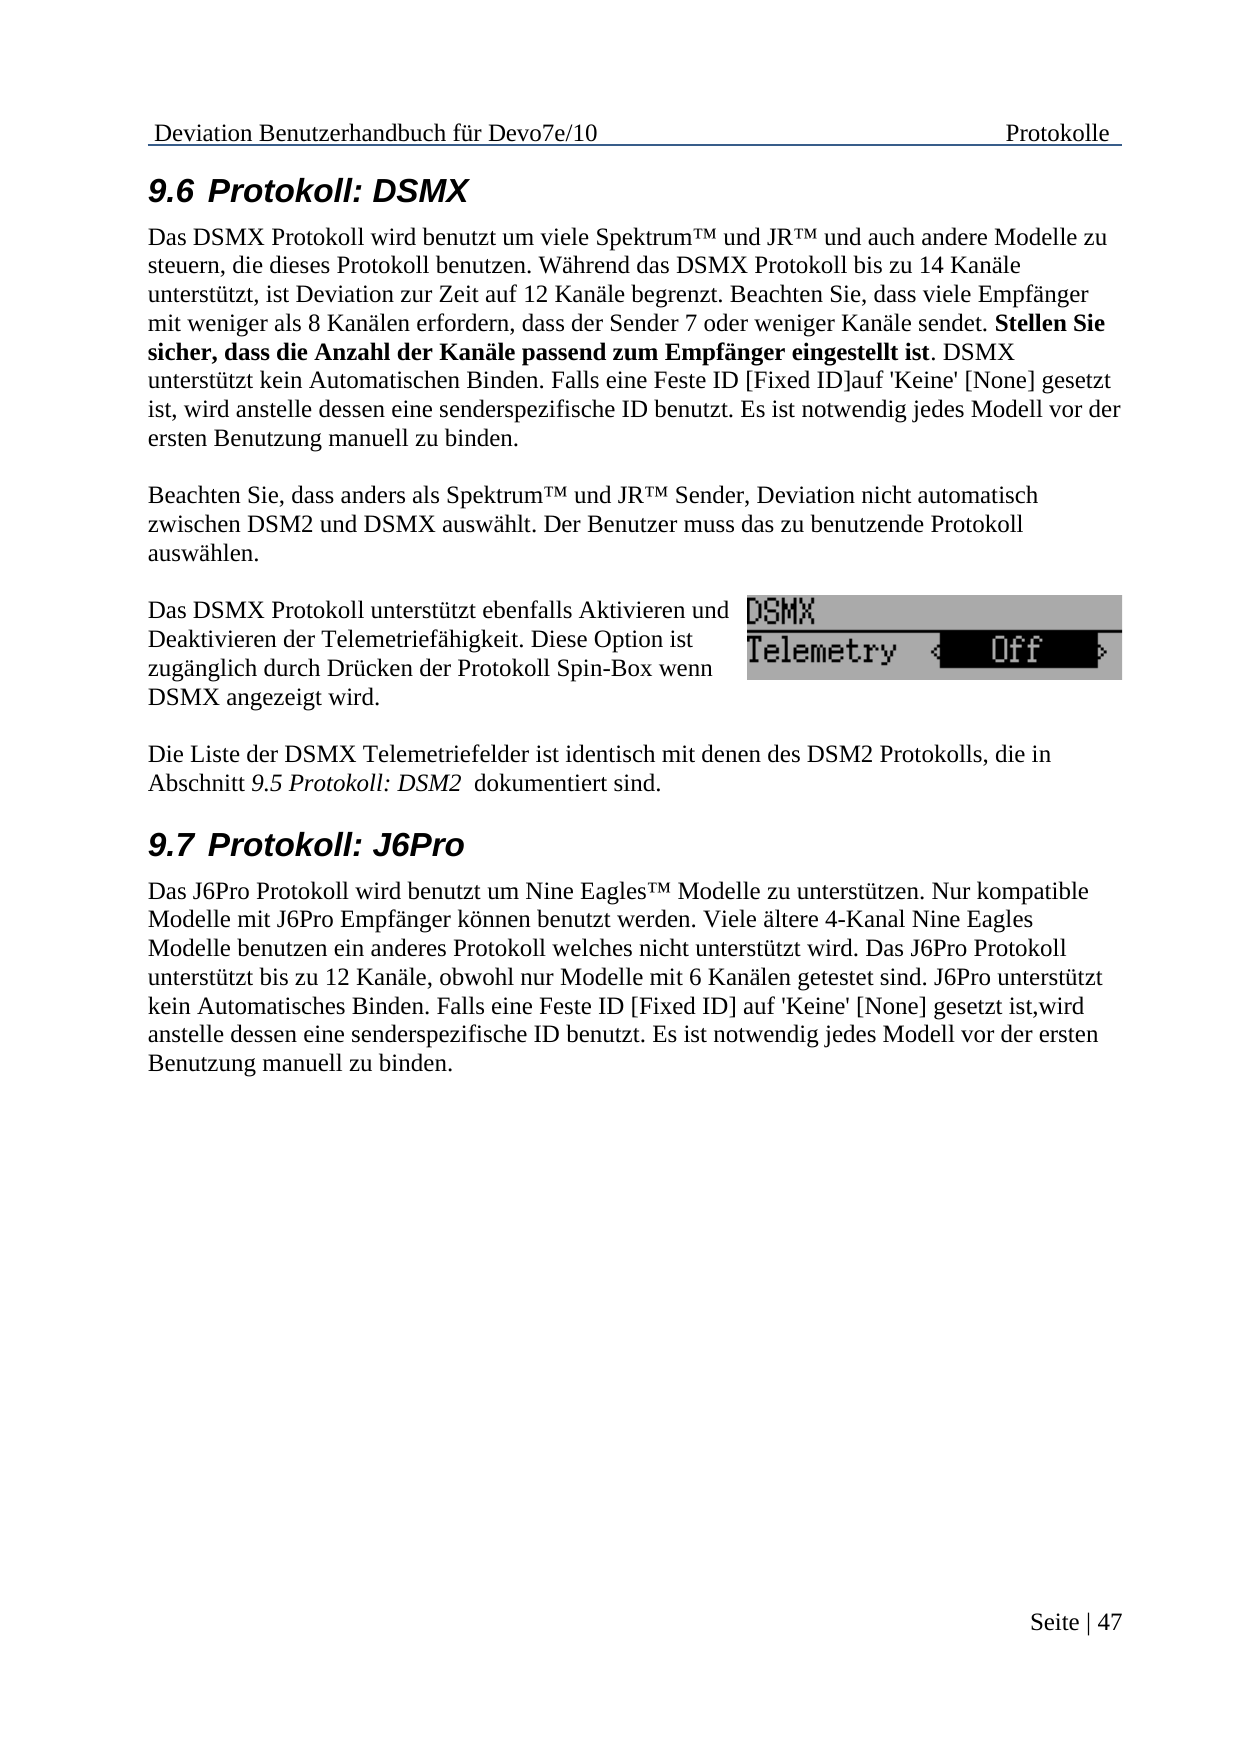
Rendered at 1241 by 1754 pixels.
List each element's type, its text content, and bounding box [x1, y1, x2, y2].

text Das DSMX Protokoll unterstützt ebenfalls Aktivieren und Deaktivieren der Telemetriefähigkeit. Diese Option ist zugänglich durch Drücken der Protokoll Spin-Box wenn DSMX angezeigt wird. [148, 595, 1122, 710]
subtitle Protokoll: DSMX [148, 171, 1122, 210]
text Das J6Pro Protokoll wird benutzt um Nine Eagles™ Modelle zu unterstützen. Nur kompatible Modelle mit J6Pro Empfänger können benutzt werden. Viele ältere 4-Kanal Nine Eagles Modelle benutzen ein anderes Protokoll welches nicht unterstützt wird. Das J6Pro Protokoll unterstützt bis zu 12 Kanäle, obwohl nur Modelle mit 6 Kanälen getestet sind. J6Pro unterstützt kein Automatisches Binden. Falls eine Feste ID [Fixed ID] auf 'Keine' [None] gesetzt ist,wird anstelle dessen eine senderspezifische ID benutzt. Es ist notwendig jedes Modell vor der ersten Benutzung manuell zu binden. [148, 876, 1122, 1077]
subtitle Protokoll: J6Pro [148, 825, 1122, 864]
text Die Liste der DSMX Telemetriefelder ist identisch mit denen des DSM2 Protokolls, die in Abschnitt 9.5 Protokoll: DSM2 dokumentiert sind. [148, 739, 1122, 797]
text Das DSMX Protokoll wird benutzt um viele Spektrum™ und JR™ und auch andere Modelle zu steuern, die dieses Protokoll benutzen. Während das DSMX Protokoll bis zu 14 Kanäle unterstützt, ist Deviation zur Zeit auf 12 Kanäle begrenzt. Beachten Sie, dass viele Empfänger mit weniger als 8 Kanälen erfordern, dass der Sender 7 oder weniger Kanäle sendet. Stellen Sie sicher, dass die Anzahl der Kanäle passend zum Empfänger eingestellt ist. DSMX unterstützt kein Automatischen Binden. Falls eine Feste ID [Fixed ID]auf 'Keine' [None] gesetzt ist, wird anstelle dessen eine senderspezifische ID benutzt. Es ist notwendig jedes Modell vor der ersten Benutzung manuell zu binden. [148, 222, 1122, 452]
text Beachten Sie, dass anders als Spektrum™ und JR™ Sender, Deviation nicht automatisch zwischen DSM2 und DSMX auswählt. Der Benutzer muss das zu benutzende Protokoll auswählen. [148, 480, 1122, 567]
picture [747, 595, 1123, 680]
